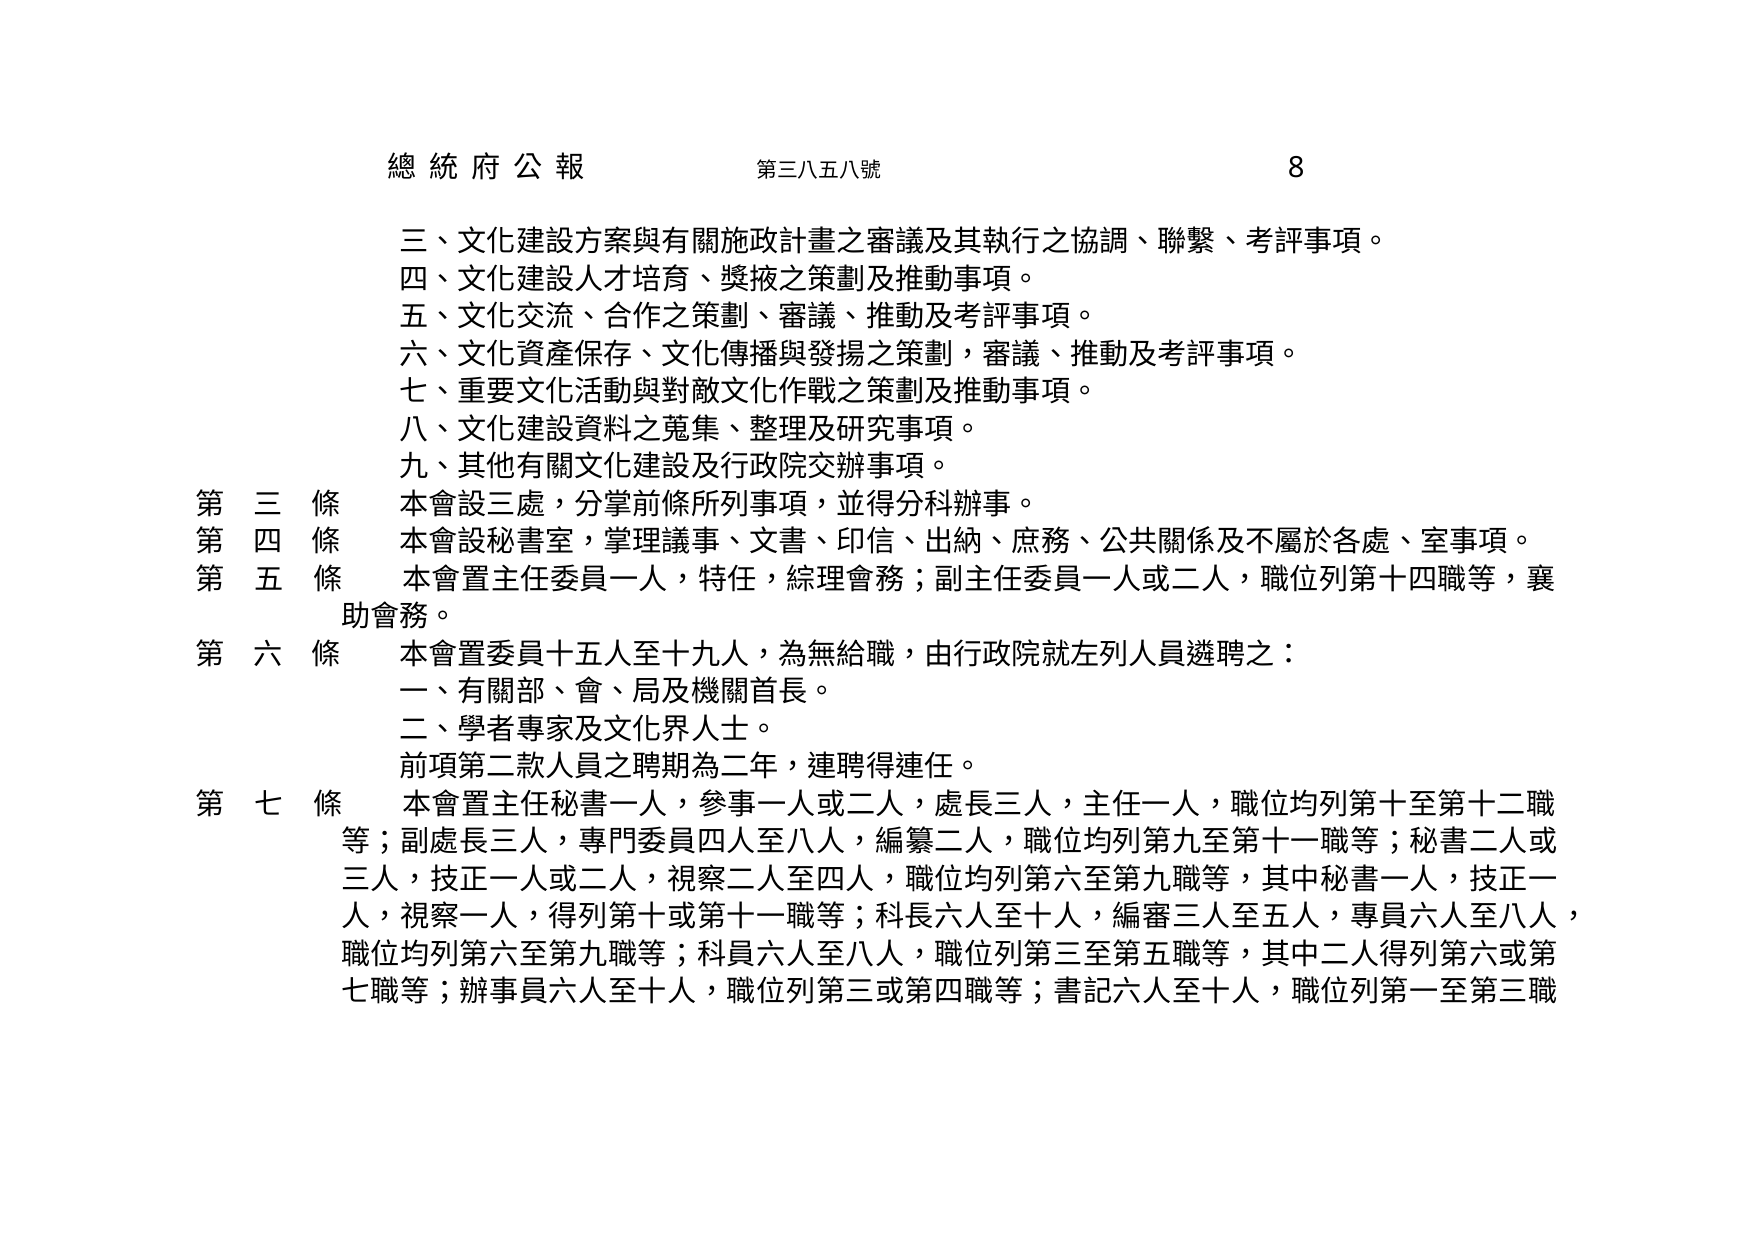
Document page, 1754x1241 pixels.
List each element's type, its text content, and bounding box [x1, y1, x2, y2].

text 五、文化交流、合作之策劃、審議、推動及考評事項。 [399, 297, 1559, 334]
text 八、文化建設資料之蒐集、整理及研究事項。 [399, 409, 1559, 447]
text 第 四 條 本會設秘書室，掌理議事、文書、印信、出納、庶務、公共關係及不屬於各處、室事項。 [195, 522, 1559, 559]
text 一、有關部、會、局及機關首長。 [399, 672, 1559, 709]
text 第 三 條 本會設三處，分掌前條所列事項，並得分科辦事。 [195, 484, 1559, 522]
text 前項第二款人員之聘期為二年，連聘得連任。 [341, 747, 1559, 784]
text 三、文化建設方案與有關施政計畫之審議及其執行之協調、聯繫、考評事項。 [399, 222, 1559, 259]
text 七、重要文化活動與對敵文化作戰之策劃及推動事項。 [399, 372, 1559, 409]
text 二、學者專家及文化界人士。 [399, 709, 1559, 747]
text 第 五 條 本會置主任委員一人，特任，綜理會務；副主任委員一人或二人，職位列第十四職等，襄助會務。 [195, 559, 1559, 634]
text 第 六 條 本會置委員十五人至十九人，為無給職，由行政院就左列人員遴聘之： [195, 634, 1559, 672]
text 九、其他有關文化建設及行政院交辦事項。 [399, 447, 1559, 484]
text 六、文化資產保存、文化傳播與發揚之策劃，審議、推動及考評事項。 [399, 334, 1559, 372]
text 四、文化建設人才培育、獎掖之策劃及推動事項。 [399, 259, 1559, 297]
text 第 七 條 本會置主任秘書一人，參事一人或二人，處長三人，主任一人，職位均列第十至第十二職等；副處長三人，專門委員四人至八人，編纂二人，職位均列第九至第十一職等；秘書二人或三人，技正一人或二人，視察二人至四人，職位均列第六至第九職等，其中秘書一人，技正一人，視察一人，得列第十或第十一職等；科長六人至十人，編審三人至五人，專員六人至八人，職位均列第六至第九職等；科員六人至八人，職位列第三至第五職等，其中二人得列第六或第七職等；辦事員六人至十人，職位列第三或第四職等；書記六人至十人，職位列第一至第三職等。 [195, 784, 1559, 1009]
